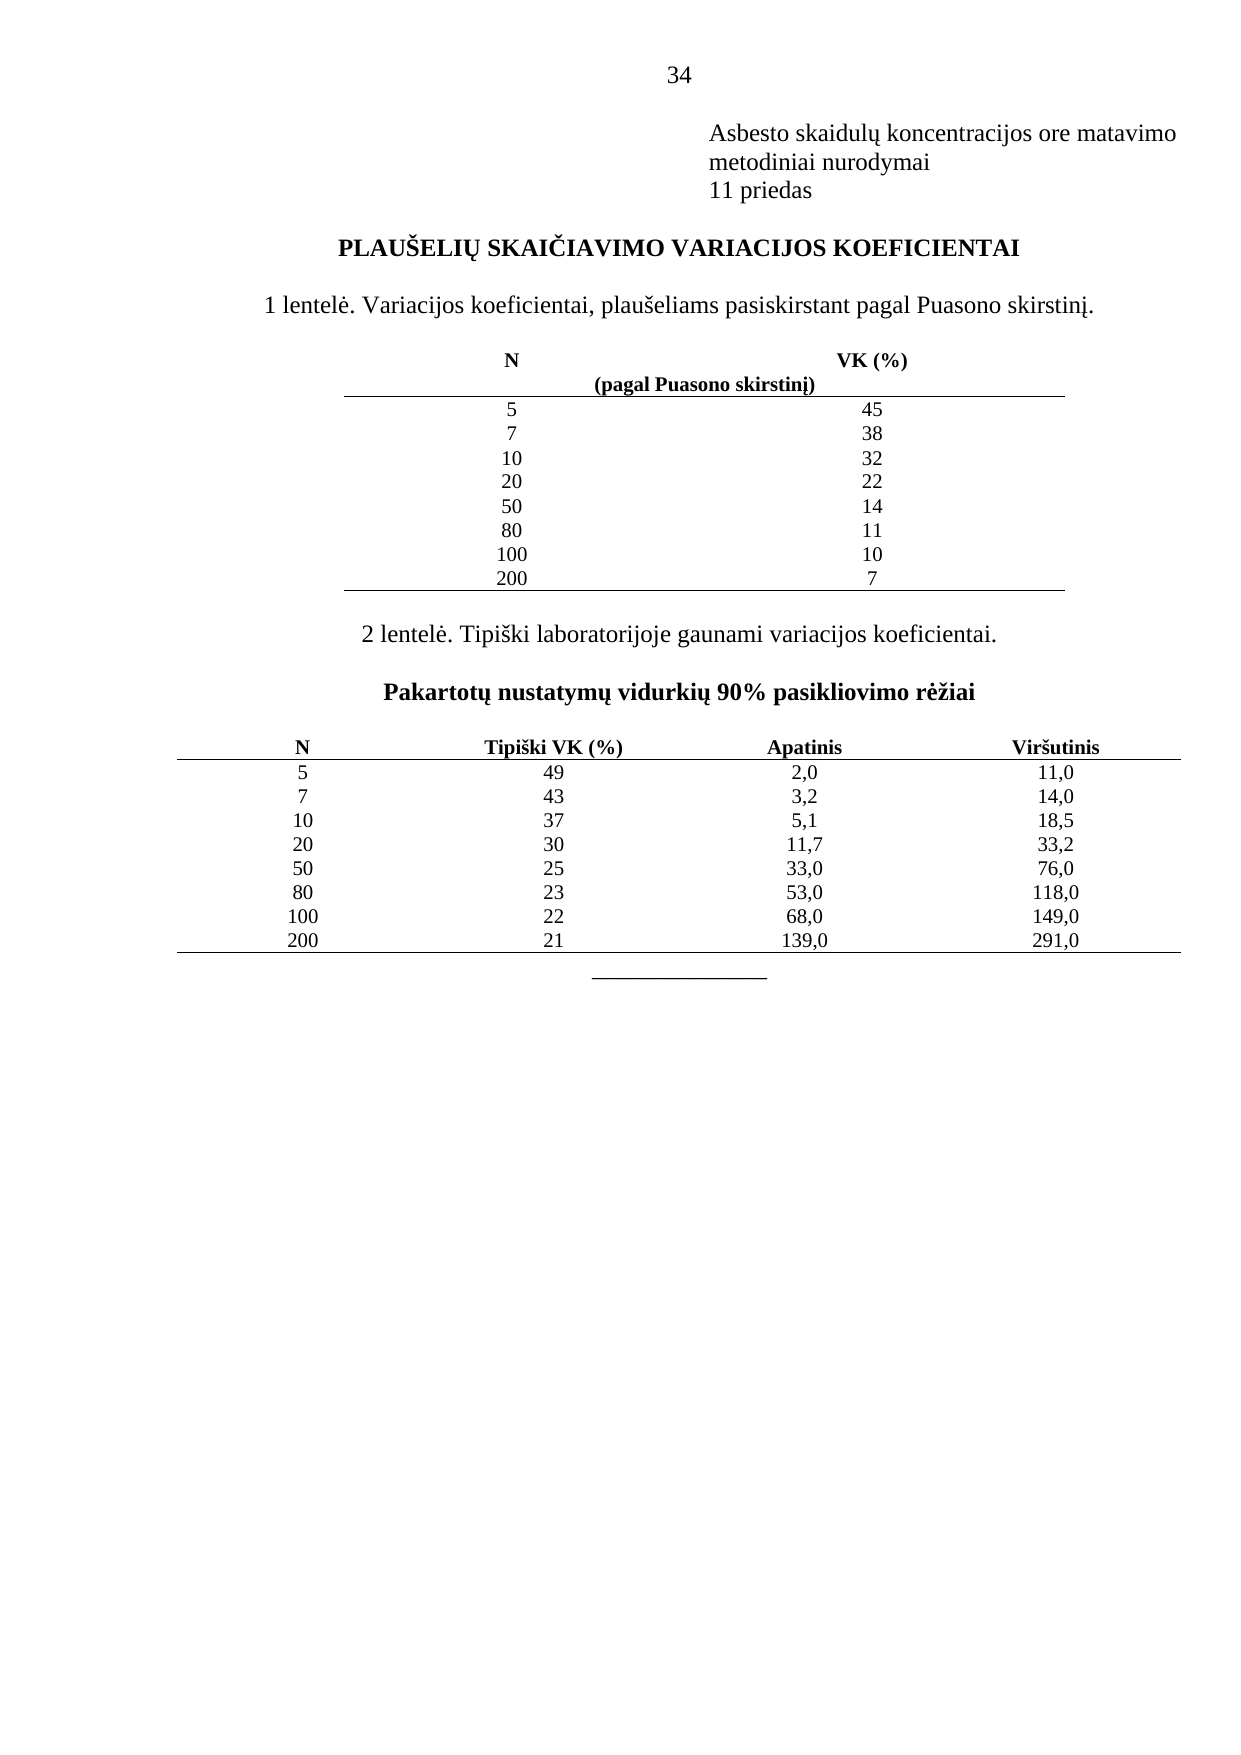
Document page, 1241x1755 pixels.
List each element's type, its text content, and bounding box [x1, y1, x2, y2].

table_cell 43 [428, 784, 679, 808]
table_cell 80 [177, 880, 428, 904]
table_cell 5 [344, 397, 679, 421]
table_cell 20 [344, 470, 679, 493]
table_cell 68,0 [679, 904, 930, 928]
table_cell 21 [428, 928, 679, 952]
table_cell 49 [428, 760, 679, 784]
table_cell 23 [428, 880, 679, 904]
table_header VK (%) [679, 348, 1065, 372]
table_cell 76,0 [930, 856, 1181, 880]
table_cell 11,7 [679, 832, 930, 856]
table_cell 7 [344, 421, 679, 445]
table_cell 3,2 [679, 784, 930, 808]
text 1 lentelė. Variacijos koeficientai, plaušeliams pasiskirstant pagal Puasono skirstinį. [177, 291, 1181, 319]
table_cell 100 [344, 542, 679, 566]
table_cell (pagal Puasono skirstinį) [344, 372, 1065, 396]
table_cell 149,0 [930, 904, 1181, 928]
table_cell 11,0 [930, 760, 1181, 784]
text PLAUŠELIŲ SKAIČIAVIMO VARIACIJOS KOEFICIENTAI [177, 233, 1181, 262]
table_cell 10 [177, 808, 428, 832]
table_header N [177, 735, 428, 759]
table_cell 11 [679, 518, 1065, 542]
table_cell 14,0 [930, 784, 1181, 808]
text 2 lentelė. Tipiški laboratorijoje gaunami variacijos koeficientai. [177, 619, 1181, 648]
table_cell 20 [177, 832, 428, 856]
table_cell 30 [428, 832, 679, 856]
table_cell 139,0 [679, 928, 930, 952]
table_cell 25 [428, 856, 679, 880]
table_cell 7 [177, 784, 428, 808]
table_cell 10 [679, 542, 1065, 566]
table_cell 22 [679, 470, 1065, 493]
table_cell 200 [344, 566, 679, 590]
text Asbesto skaidulų koncentracijos ore matavimo [177, 118, 1181, 147]
table_cell 32 [679, 445, 1065, 469]
table_cell 80 [344, 518, 679, 542]
table_cell 5,1 [679, 808, 930, 832]
table_cell 45 [679, 397, 1065, 421]
table_cell 200 [177, 928, 428, 952]
table_cell 37 [428, 808, 679, 832]
table_cell 38 [679, 421, 1065, 445]
table_cell 7 [679, 566, 1065, 590]
table_cell 50 [344, 494, 679, 518]
table_header Tipiški VK (%) [428, 735, 679, 759]
table_cell 291,0 [930, 928, 1181, 952]
text metodiniai nurodymai [177, 147, 1181, 176]
table_header Apatinis [679, 735, 930, 759]
table_cell 50 [177, 856, 428, 880]
text Pakartotų nustatymų vidurkių 90% pasikliovimo rėžiai [177, 677, 1181, 706]
table_cell 33,2 [930, 832, 1181, 856]
table_cell 10 [344, 445, 679, 469]
table_cell 5 [177, 760, 428, 784]
table_header N [344, 348, 679, 372]
table_cell 118,0 [930, 880, 1181, 904]
text 11 priedas [177, 176, 1181, 204]
table_cell 53,0 [679, 880, 930, 904]
table_cell 22 [428, 904, 679, 928]
table_header Viršutinis [930, 735, 1181, 759]
table_cell 100 [177, 904, 428, 928]
text ______________ [177, 953, 1181, 982]
table_cell 18,5 [930, 808, 1181, 832]
table_cell 14 [679, 494, 1065, 518]
table_cell 2,0 [679, 760, 930, 784]
table_cell 33,0 [679, 856, 930, 880]
